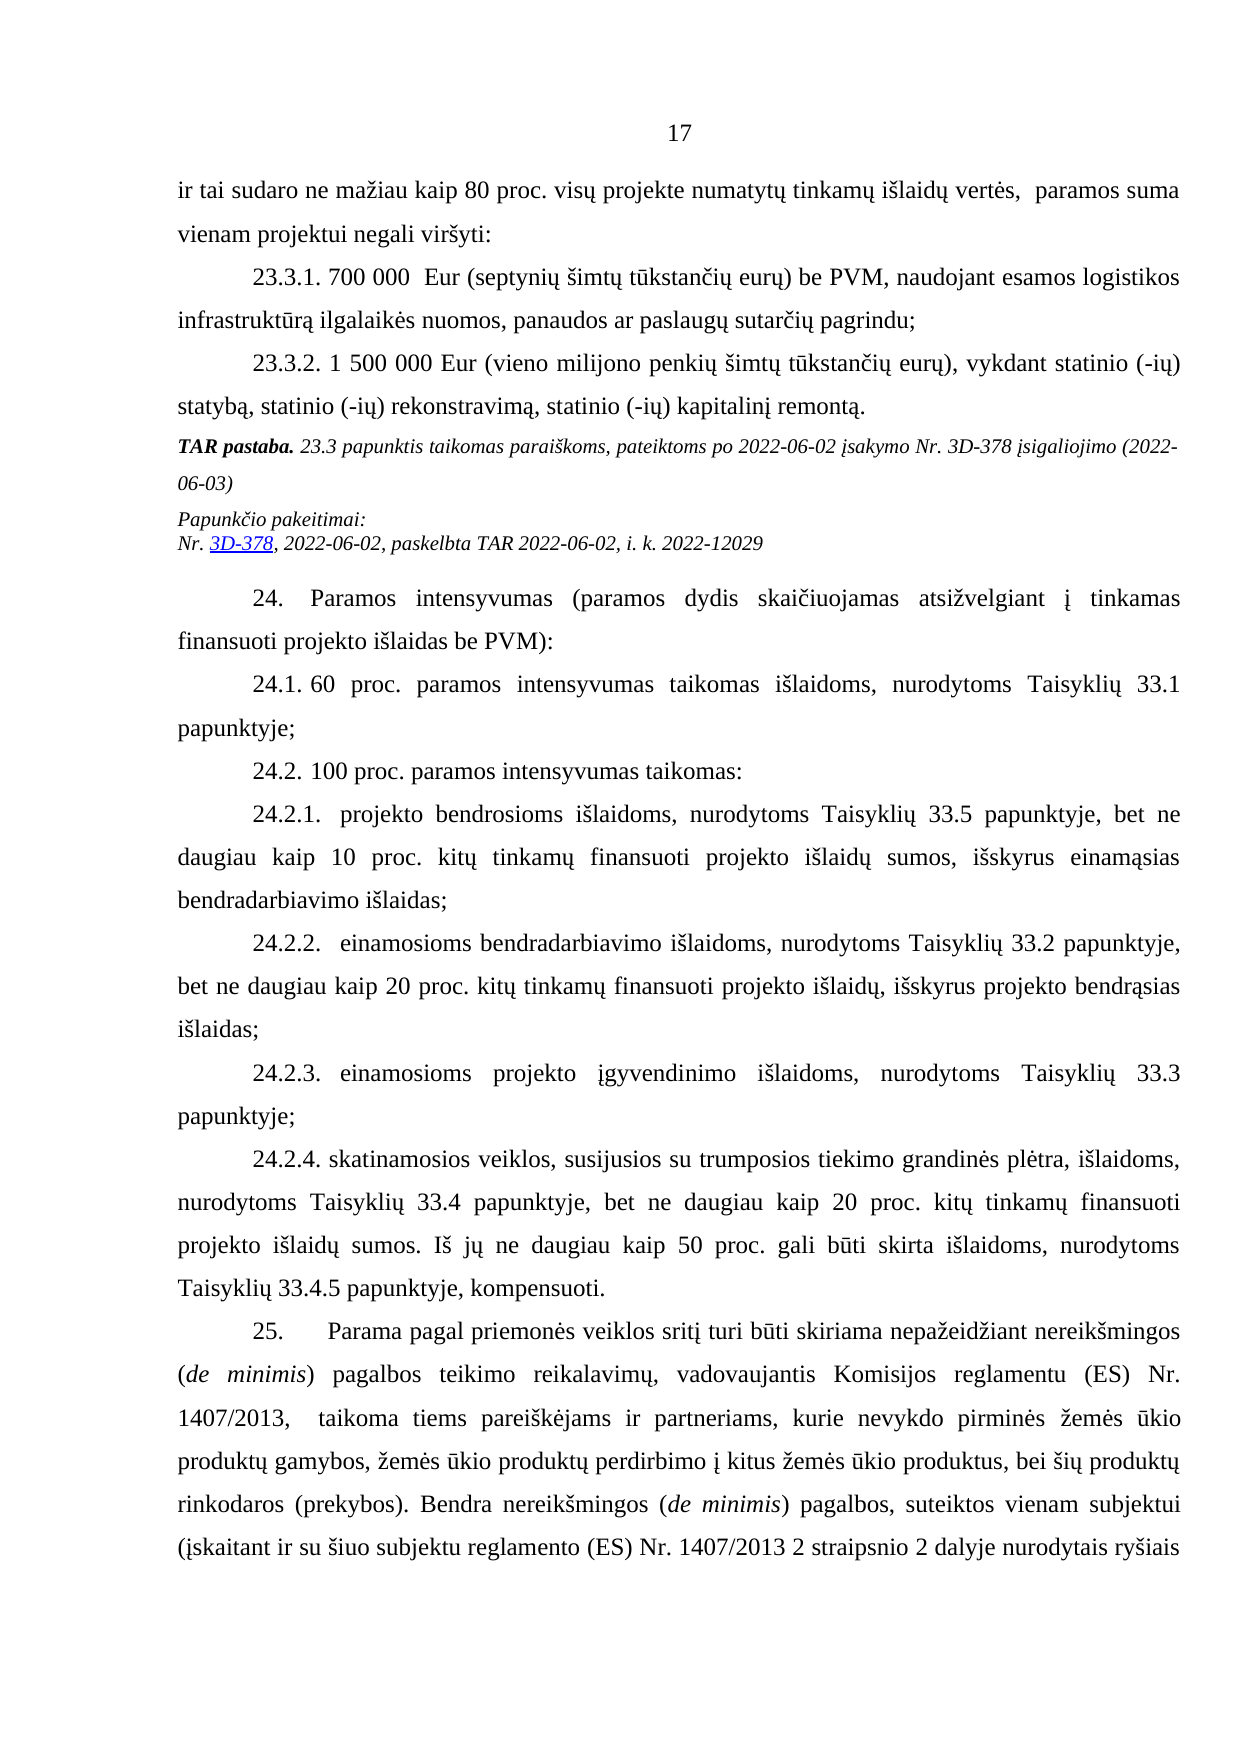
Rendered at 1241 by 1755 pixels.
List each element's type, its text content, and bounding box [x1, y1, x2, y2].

text Papunkčio pakeitimai: [177, 506, 1181, 531]
text 23.3.2. 1 500 000 Eur (vieno milijono penkių šimtų tūkstančių eurų), vykdant statinio (-ių) statybą, statinio (-ių) rekonstravimą, statinio (-ių) kapitalinį remontą. [177, 348, 1181, 420]
text 24.2. 100 proc. paramos intensyvumas taikomas: [177, 756, 1181, 784]
text 24.2.3. einamosioms projekto įgyvendinimo išlaidoms, nurodytoms Taisyklių 33.3 papunktyje; [177, 1058, 1181, 1129]
text Nr. 3D-378, 2022-06-02, paskelbta TAR 2022-06-02, i. k. 2022-12029 [177, 531, 1181, 554]
text 24.2.2. einamosioms bendradarbiavimo išlaidoms, nurodytoms Taisyklių 33.2 papunktyje, bet ne daugiau kaip 20 proc. kitų tinkamų finansuoti projekto išlaidų, išskyrus projekto bendrąsias išlaidas; [177, 928, 1181, 1043]
text 24.2.1. projekto bendrosioms išlaidoms, nurodytoms Taisyklių 33.5 papunktyje, bet ne daugiau kaip 10 proc. kitų tinkamų finansuoti projekto išlaidų sumos, išskyrus einamąsias bendradarbiavimo išlaidas; [177, 799, 1181, 914]
text ir tai sudaro ne mažiau kaip 80 proc. visų projekte numatytų tinkamų išlaidų vertės, paramos suma vienam projektui negali viršyti: [177, 176, 1181, 247]
text 24.2.4. skatinamosios veiklos, susijusios su trumposios tiekimo grandinės plėtra, išlaidoms, nurodytoms Taisyklių 33.4 papunktyje, bet ne daugiau kaip 20 proc. kitų tinkamų finansuoti projekto išlaidų sumos. Iš jų ne daugiau kaip 50 proc. gali būti skirta išlaidoms, nurodytoms Taisyklių 33.4.5 papunktyje, kompensuoti. [177, 1144, 1181, 1302]
text TAR pastaba. 23.3 papunktis taikomas paraiškoms, pateiktoms po 2022-06-02 įsakymo Nr. 3D-378 įsigaliojimo (2022-06-03) [177, 434, 1181, 494]
text 24.1. 60 proc. paramos intensyvumas taikomas išlaidoms, nurodytoms Taisyklių 33.1 papunktyje; [177, 669, 1181, 741]
text 24. Paramos intensyvumas (paramos dydis skaičiuojamas atsižvelgiant į tinkamas finansuoti projekto išlaidas be PVM): [177, 583, 1181, 655]
text 23.3.1. 700 000 Eur (septynių šimtų tūkstančių eurų) be PVM, naudojant esamos logistikos infrastruktūrą ilgalaikės nuomos, panaudos ar paslaugų sutarčių pagrindu; [177, 262, 1181, 334]
text 25. Parama pagal priemonės veiklos sritį turi būti skiriama nepažeidžiant nereikšmingos (de minimis) pagalbos teikimo reikalavimų, vadovaujantis Komisijos reglamentu (ES) Nr. 1407/2013, taikoma tiems pareiškėjams ir partneriams, kurie nevykdo pirminės žemės ūkio produktų gamybos, žemės ūkio produktų perdirbimo į kitus žemės ūkio produktus, bei šių produktų rinkodaros (prekybos). Bendra nereikšmingos (de minimis) pagalbos, suteiktos vienam subjektui (įskaitant ir su šiuo subjektu reglamento (ES) Nr. 1407/2013 2 straipsnio 2 dalyje nurodytais ryšiais [177, 1316, 1181, 1561]
